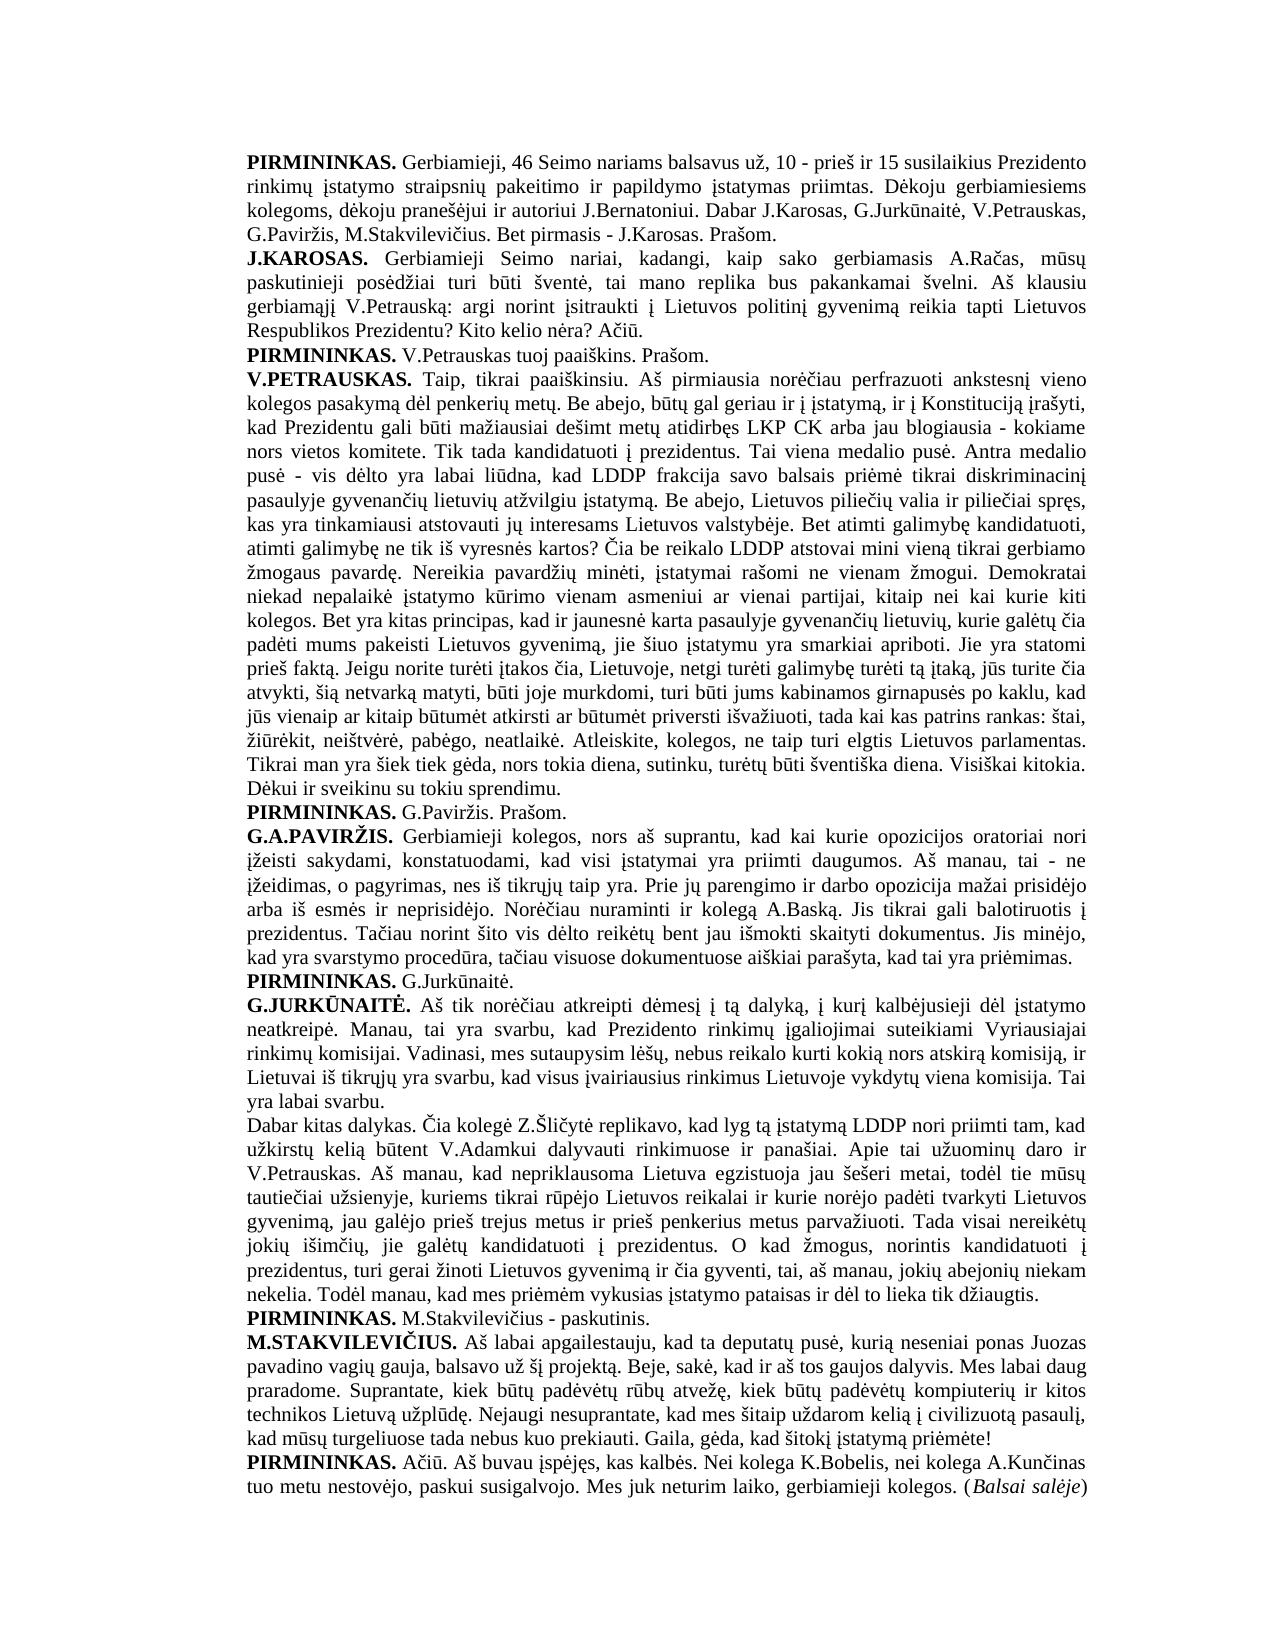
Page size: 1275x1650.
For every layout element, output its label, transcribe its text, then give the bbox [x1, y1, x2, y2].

text V.PETRAUSKAS. Taip, tikrai paaiškinsiu. Aš pirmiausia norėčiau perfrazuoti ankstesnį vieno kolegos pasakymą dėl penkerių metų. Be abejo, būtų gal geriau ir į įstatymą, ir į Konstituciją įrašyti, kad Prezidentu gali būti mažiausiai dešimt metų atidirbęs LKP CK arba jau blogiausia - kokiame nors vietos komitete. Tik tada kandidatuoti į prezidentus. Tai viena medalio pusė. Antra medalio pusė - vis dėlto yra labai liūdna, kad LDDP frakcija savo balsais priėmė tikrai diskriminacinį pasaulyje gyvenančių lietuvių atžvilgiu įstatymą. Be abejo, Lietuvos piliečių valia ir piliečiai spręs, kas yra tinkamiausi atstovauti jų interesams Lietuvos valstybėje. Bet atimti galimybę kandidatuoti, atimti galimybę ne tik iš vyresnės kartos? Čia be reikalo LDDP atstovai mini vieną tikrai gerbiamo žmogaus pavardę. Nereikia pavardžių minėti, įstatymai rašomi ne vienam žmogui. Demokratai niekad nepalaikė įstatymo kūrimo vienam asmeniui ar vienai partijai, kitaip nei kai kurie kiti kolegos. Bet yra kitas principas, kad ir jaunesnė karta pasaulyje gyvenančių lietuvių, kurie galėtų čia padėti mums pakeisti Lietuvos gyvenimą, jie šiuo įstatymu yra smarkiai apriboti. Jie yra statomi prieš faktą. Jeigu norite turėti įtakos čia, Lietuvoje, netgi turėti galimybę turėti tą įtaką, jūs turite čia atvykti, šią netvarką matyti, būti joje murkdomi, turi būti jums kabinamos girnapusės po kaklu, kad jūs vienaip ar kitaip būtumėt atkirsti ar būtumėt priversti išvažiuoti, tada kai kas patrins rankas: štai, žiūrėkit, neištvėrė, pabėgo, neatlaikė. Atleiskite, kolegos, ne taip turi elgtis Lietuvos parlamentas. Tikrai man yra šiek tiek gėda, nors tokia diena, sutinku, turėtų būti šventiška diena. Visiškai kitokia. Dėkui ir sveikinu su tokiu sprendimu. [247, 367, 1087, 800]
text G.A.PAVIRŽIS. Gerbiamieji kolegos, nors aš suprantu, kad kai kurie opozicijos oratoriai nori įžeisti sakydami, konstatuodami, kad visi įstatymai yra priimti daugumos. Aš manau, tai - ne įžeidimas, o pagyrimas, nes iš tikrųjų taip yra. Prie jų parengimo ir darbo opozicija mažai prisidėjo arba iš esmės ir neprisidėjo. Norėčiau nuraminti ir kolegą A.Baską. Jis tikrai gali balotiruotis į prezidentus. Tačiau norint šito vis dėlto reikėtų bent jau išmokti skaityti dokumentus. Jis minėjo, kad yra svarstymo procedūra, tačiau visuose dokumentuose aiškiai parašyta, kad tai yra priėmimas. [247, 824, 1087, 969]
text PIRMININKAS. Gerbiamieji, 46 Seimo nariams balsavus už, 10 - prieš ir 15 susilaikius Prezidento rinkimų įstatymo straipsnių pakeitimo ir papildymo įstatymas priimtas. Dėkoju gerbiamiesiems kolegoms, dėkoju pranešėjui ir autoriui J.Bernatoniui. Dabar J.Karosas, G.Jurkūnaitė, V.Petrauskas, G.Paviržis, M.Stakvilevičius. Bet pirmasis - J.Karosas. Prašom. [247, 150, 1087, 246]
text Dabar kitas dalykas. Čia kolegė Z.Šličytė replikavo, kad lyg tą įstatymą LDDP nori priimti tam, kad užkirstų kelią būtent V.Adamkui dalyvauti rinkimuose ir panašiai. Apie tai užuominų daro ir V.Petrauskas. Aš manau, kad nepriklausoma Lietuva egzistuoja jau šešeri metai, todėl tie mūsų tautiečiai užsienyje, kuriems tikrai rūpėjo Lietuvos reikalai ir kurie norėjo padėti tvarkyti Lietuvos gyvenimą, jau galėjo prieš trejus metus ir prieš penkerius metus parvažiuoti. Tada visai nereikėtų jokių išimčių, jie galėtų kandidatuoti į prezidentus. O kad žmogus, norintis kandidatuoti į prezidentus, turi gerai žinoti Lietuvos gyvenimą ir čia gyventi, tai, aš manau, jokių abejonių niekam nekelia. Todėl manau, kad mes priėmėm vykusias įstatymo pataisas ir dėl to lieka tik džiaugtis. [247, 1113, 1087, 1306]
text PIRMININKAS. G.Jurkūnaitė. [247, 969, 1087, 993]
text PIRMININKAS. M.Stakvilevičius - paskutinis. [247, 1306, 1087, 1330]
text PIRMININKAS. Ačiū. Aš buvau įspėjęs, kas kalbės. Nei kolega K.Bobelis, nei kolega A.Kunčinas tuo metu nestovėjo, paskui susigalvojo. Mes juk neturim laiko, gerbiamieji kolegos. (Balsai salėje) [247, 1450, 1087, 1498]
text PIRMININKAS. G.Paviržis. Prašom. [247, 800, 1087, 824]
text G.JURKŪNAITĖ. Aš tik norėčiau atkreipti dėmesį į tą dalyką, į kurį kalbėjusieji dėl įstatymo neatkreipė. Manau, tai yra svarbu, kad Prezidento rinkimų įgaliojimai suteikiami Vyriausiajai rinkimų komisijai. Vadinasi, mes sutaupysim lėšų, nebus reikalo kurti kokią nors atskirą komisiją, ir Lietuvai iš tikrųjų yra svarbu, kad visus įvairiausius rinkimus Lietuvoje vykdytų viena komisija. Tai yra labai svarbu. [247, 993, 1087, 1113]
text PIRMININKAS. V.Petrauskas tuoj paaiškins. Prašom. [247, 343, 1087, 367]
text J.KAROSAS. Gerbiamieji Seimo nariai, kadangi, kaip sako gerbiamasis A.Račas, mūsų paskutinieji posėdžiai turi būti šventė, tai mano replika bus pakankamai švelni. Aš klausiu gerbiamąjį V.Petrauską: argi norint įsitraukti į Lietuvos politinį gyvenimą reikia tapti Lietuvos Respublikos Prezidentu? Kito kelio nėra? Ačiū. [247, 246, 1087, 342]
text M.STAKVILEVIČIUS. Aš labai apgailestauju, kad ta deputatų pusė, kurią neseniai ponas Juozas pavadino vagių gauja, balsavo už šį projektą. Beje, sakė, kad ir aš tos gaujos dalyvis. Mes labai daug praradome. Suprantate, kiek būtų padėvėtų rūbų atvežę, kiek būtų padėvėtų kompiuterių ir kitos technikos Lietuvą užplūdę. Nejaugi nesuprantate, kad mes šitaip uždarom kelią į civilizuotą pasaulį, kad mūsų turgeliuose tada nebus kuo prekiauti. Gaila, gėda, kad šitokį įstatymą priėmėte! [247, 1330, 1087, 1450]
